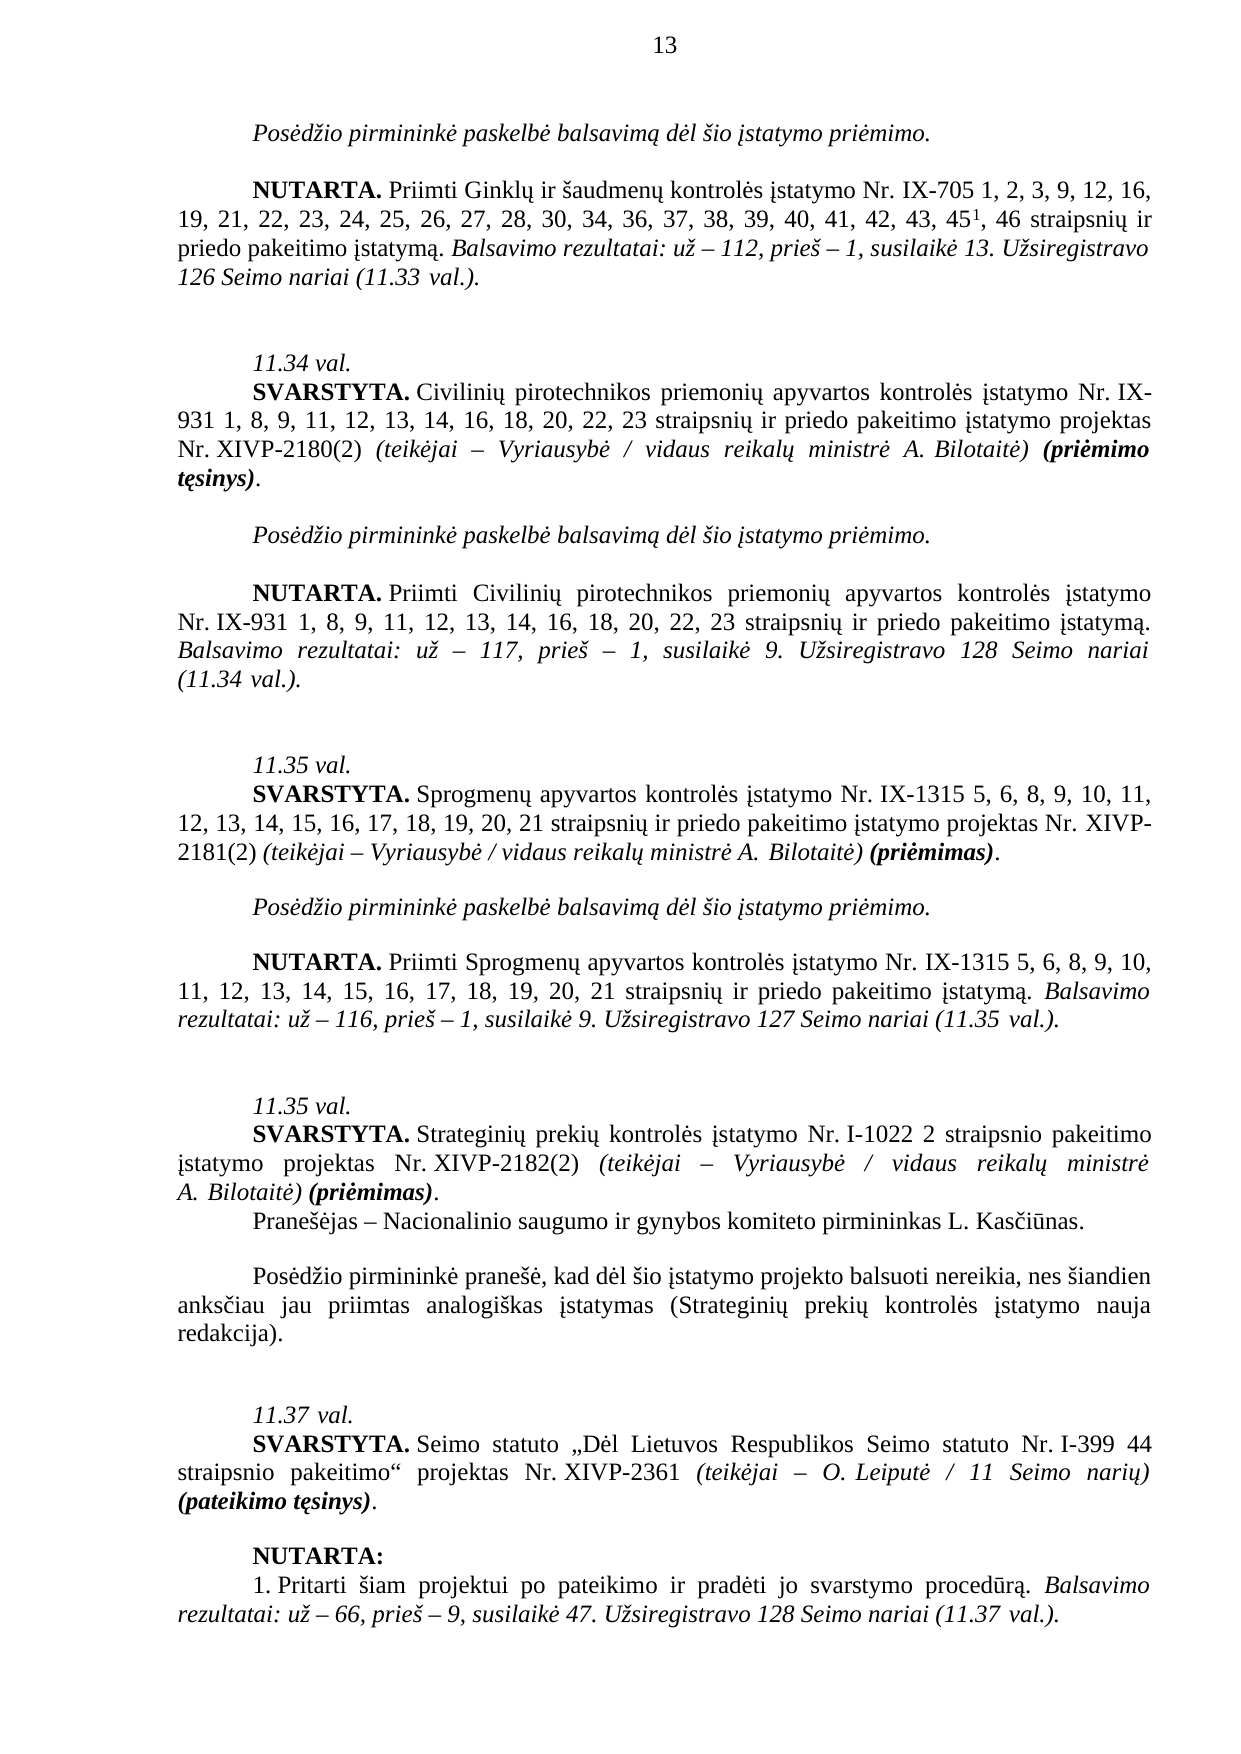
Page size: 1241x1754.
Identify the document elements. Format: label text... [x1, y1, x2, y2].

text NUTARTA: [177, 1541, 1152, 1570]
text SVARSTYTA. Strateginių prekių kontrolės įstatymo Nr. I-1022 2 straipsnio pakeitimo įstatymo projektas Nr. XIVP-2182(2) (teikėjai – Vyriausybė / vidaus reikalų ministrė A. Bilotaitė) (priėmimas). [177, 1119, 1152, 1206]
text Posėdžio pirmininkė paskelbė balsavimą dėl šio įstatymo priėmimo. [177, 521, 1152, 549]
text SVARSTYTA. Sprogmenų apyvartos kontrolės įstatymo Nr. IX-1315 5, 6, 8, 9, 10, 11, 12, 13, 14, 15, 16, 17, 18, 19, 20, 21 straipsnių ir priedo pakeitimo įstatymo projektas Nr. XIVP-2181(2) (teikėjai – Vyriausybė / vidaus reikalų ministrė A. Bilotaitė) (priėmimas). [177, 779, 1152, 866]
text NUTARTA. Priimti Civilinių pirotechnikos priemonių apyvartos kontrolės įstatymo Nr. IX-931 1, 8, 9, 11, 12, 13, 14, 16, 18, 20, 22, 23 straipsnių ir priedo pakeitimo įstatymą. Balsavimo rezultatai: už – 117, prieš – 1, susilaikė 9. Užsiregistravo 128 Seimo nariai (11.34 val.). [177, 578, 1152, 693]
text Posėdžio pirmininkė paskelbė balsavimą dėl šio įstatymo priėmimo. [177, 118, 1152, 147]
text NUTARTA. Priimti Sprogmenų apyvartos kontrolės įstatymo Nr. IX-1315 5, 6, 8, 9, 10, 11, 12, 13, 14, 15, 16, 17, 18, 19, 20, 21 straipsnių ir priedo pakeitimo įstatymą. Balsavimo rezultatai: už – 116, prieš – 1, susilaikė 9. Užsiregistravo 127 Seimo nariai (11.35 val.). [177, 947, 1152, 1033]
text 1. Pritarti šiam projektui po pateikimo ir pradėti jo svarstymo procedūrą. Balsavimo rezultatai: už – 66, prieš – 9, susilaikė 47. Užsiregistravo 128 Seimo nariai (11.37 val.). [177, 1570, 1152, 1627]
text NUTARTA. Priimti Ginklų ir šaudmenų kontrolės įstatymo Nr. IX-705 1, 2, 3, 9, 12, 16, 19, 21, 22, 23, 24, 25, 26, 27, 28, 30, 34, 36, 37, 38, 39, 40, 41, 42, 43, 451, 46 straipsnių ir priedo pakeitimo įstatymą. Balsavimo rezultatai: už – 112, prieš – 1, susilaikė 13. Užsiregistravo 126 Seimo nariai (11.33 val.). [177, 176, 1152, 291]
text Posėdžio pirmininkė paskelbė balsavimą dėl šio įstatymo priėmimo. [177, 892, 1152, 921]
text 11.35 val. [177, 1091, 1152, 1119]
text Posėdžio pirmininkė pranešė, kad dėl šio įstatymo projekto balsuoti nereikia, nes šiandien anksčiau jau priimtas analogiškas įstatymas (Strateginių prekių kontrolės įstatymo nauja redakcija). [177, 1261, 1152, 1347]
text 11.35 val. [177, 751, 1152, 779]
text SVARSTYTA. Civilinių pirotechnikos priemonių apyvartos kontrolės įstatymo Nr. IX-931 1, 8, 9, 11, 12, 13, 14, 16, 18, 20, 22, 23 straipsnių ir priedo pakeitimo įstatymo projektas Nr. XIVP-2180(2) (teikėjai – Vyriausybė / vidaus reikalų ministrė A. Bilotaitė) (priėmimo tęsinys). [177, 377, 1152, 492]
text Pranešėjas – Nacionalinio saugumo ir gynybos komiteto pirmininkas L. Kasčiūnas. [177, 1206, 1152, 1234]
text 11.37 val. [177, 1400, 1152, 1429]
text 11.34 val. [177, 348, 1152, 377]
text SVARSTYTA. Seimo statuto „Dėl Lietuvos Respublikos Seimo statuto Nr. I-399 44 straipsnio pakeitimo“ projektas Nr. XIVP-2361 (teikėjai – O. Leiputė / 11 Seimo narių) (pateikimo tęsinys). [177, 1429, 1152, 1515]
